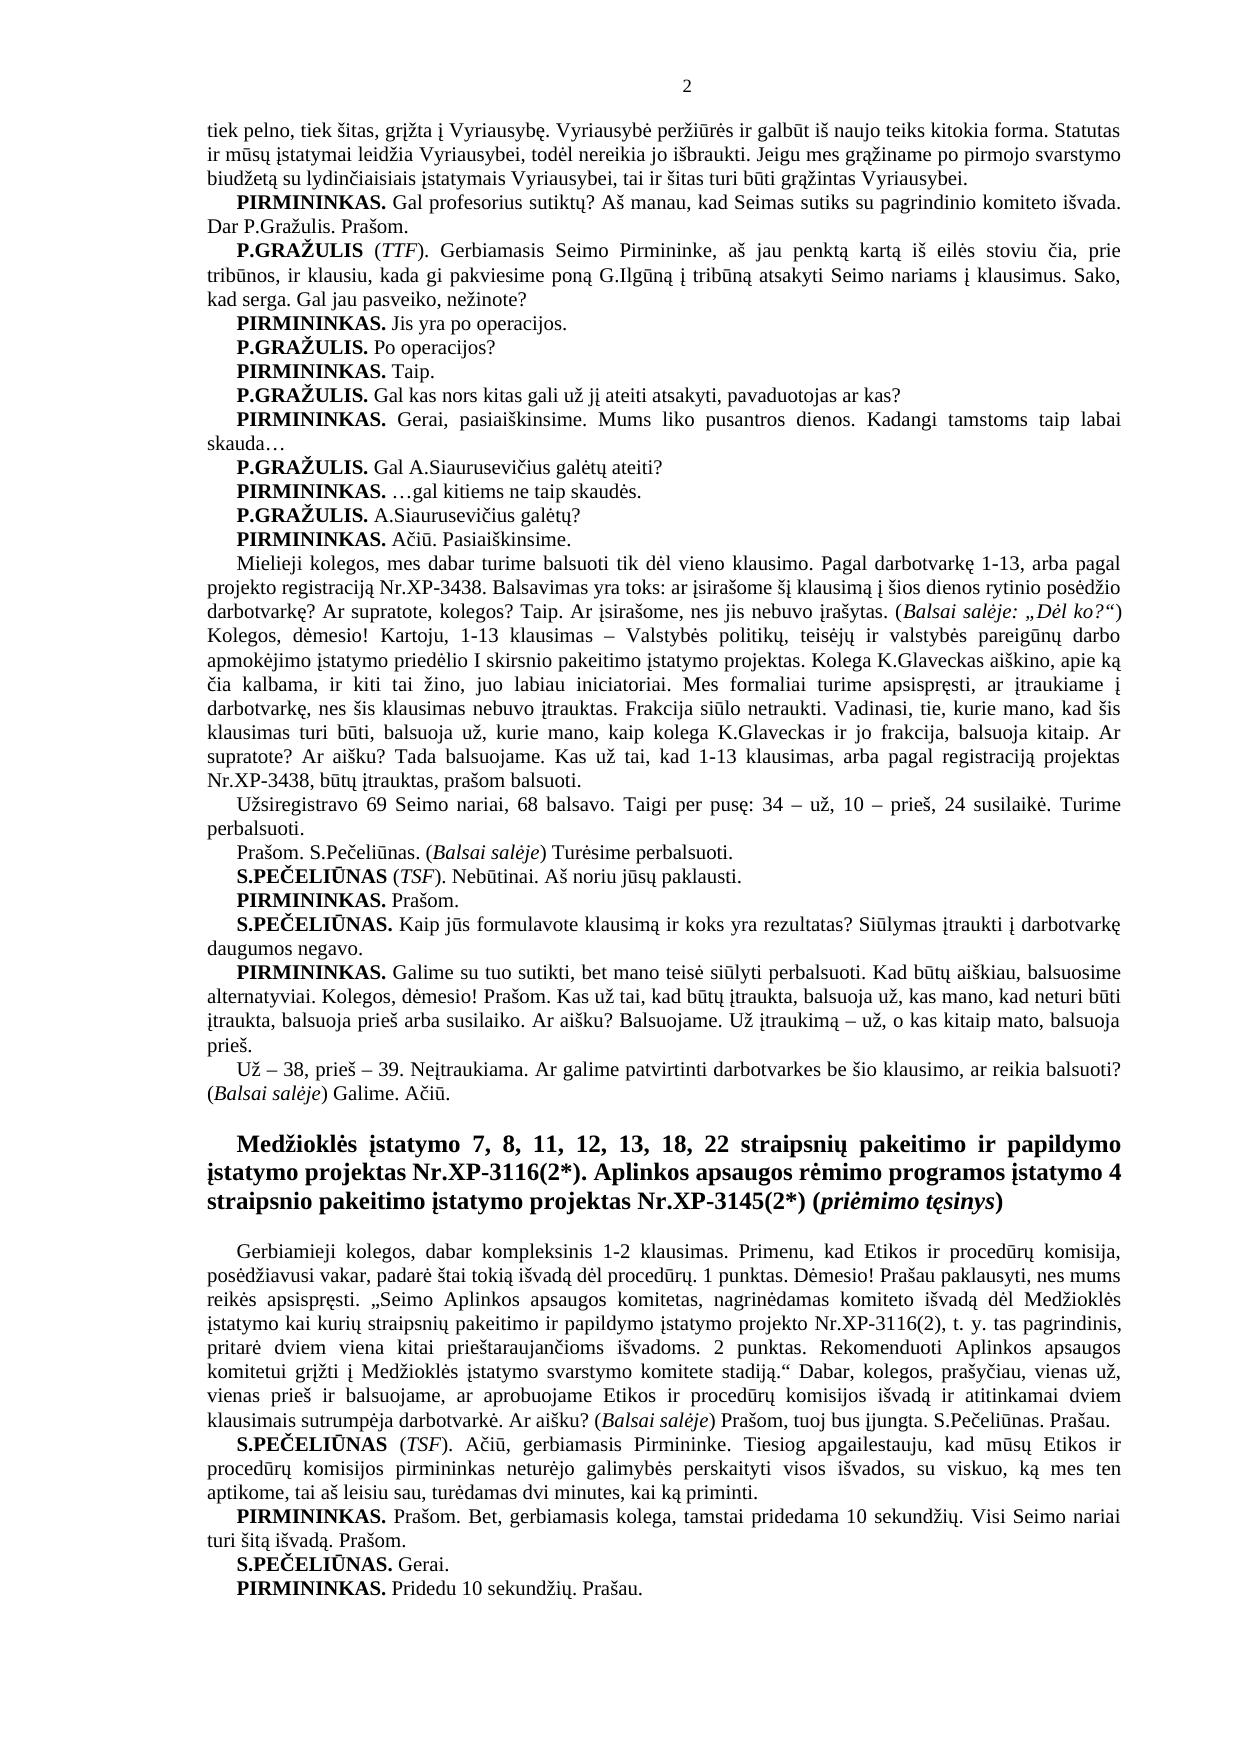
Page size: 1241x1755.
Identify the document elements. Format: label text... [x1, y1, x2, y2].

text PIRMININKAS. Jis yra po operacijos. [207, 311, 1122, 335]
text PIRMININKAS. Pridedu 10 sekundžių. Prašau. [207, 1576, 1122, 1600]
text PIRMININKAS. Gal profesorius sutiktų? Aš manau, kad Seimas sutiks su pagrindinio komiteto išvada. Dar P.Gražulis. Prašom. [207, 190, 1122, 238]
text PIRMININKAS. Prašom. Bet, gerbiamasis kolega, tamstai pridedama 10 sekundžių. Visi Seimo nariai turi šitą išvadą. Prašom. [207, 1504, 1122, 1552]
text Gerbiamieji kolegos, dabar kompleksinis 1-2 klausimas. Primenu, kad Etikos ir procedūrų komisija, posėdžiavusi vakar, padarė štai tokią išvadą dėl procedūrų. 1 punktas. Dėmesio! Prašau paklausyti, nes mums reikės apsispręsti. „Seimo Aplinkos apsaugos komitetas, nagrinėdamas komiteto išvadą dėl Medžioklės įstatymo kai kurių straipsnių pakeitimo ir papildymo įstatymo projekto Nr.XP-3116(2), t. y. tas pagrindinis, pritarė dviem viena kitai prieštaraujančioms išvadoms. 2 punktas. Rekomenduoti Aplinkos apsaugos komitetui grįžti į Medžioklės įstatymo svarstymo komitete stadiją.“ Dabar, kolegos, prašyčiau, vienas už, vienas prieš ir balsuojame, ar aprobuojame Etikos ir procedūrų komisijos išvadą ir atitinkamai dviem klausimais sutrumpėja darbotvarkė. Ar aišku? (Balsai salėje) Prašom, tuoj bus įjungta. S.Pečeliūnas. Prašau. [207, 1239, 1122, 1432]
text Už – 38, prieš – 39. Neįtraukiama. Ar galime patvirtinti darbotvarkes be šio klausimo, ar reikia balsuoti? (Balsai salėje) Galime. Ačiū. [207, 1057, 1122, 1105]
text PIRMININKAS. Prašom. [207, 888, 1122, 912]
text PIRMININKAS. Gerai, pasiaiškinsime. Mums liko pusantros dienos. Kadangi tamstoms taip labai skauda… [207, 407, 1122, 455]
text Prašom. S.Pečeliūnas. (Balsai salėje) Turėsime perbalsuoti. [207, 840, 1122, 864]
text tiek pelno, tiek šitas, grįžta į Vyriausybę. Vyriausybė peržiūrės ir galbūt iš naujo teiks kitokia forma. Statutas ir mūsų įstatymai leidžia Vyriausybei, todėl nereikia jo išbraukti. Jeigu mes grąžiname po pirmojo svarstymo biudžetą su lydinčiaisiais įstatymais Vyriausybei, tai ir šitas turi būti grąžintas Vyriausybei. [207, 118, 1122, 190]
text PIRMININKAS. Galime su tuo sutikti, bet mano teisė siūlyti perbalsuoti. Kad būtų aiškiau, balsuosime alternatyviai. Kolegos, dėmesio! Prašom. Kas už tai, kad būtų įtraukta, balsuoja už, kas mano, kad neturi būti įtraukta, balsuoja prieš arba susilaiko. Ar aišku? Balsuojame. Už įtraukimą – už, o kas kitaip mato, balsuoja prieš. [207, 960, 1122, 1057]
text S.PEČELIŪNAS. Gerai. [207, 1552, 1122, 1576]
text S.PEČELIŪNAS. Kaip jūs formulavote klausimą ir koks yra rezultatas? Siūlymas įtraukti į darbotvarkę daugumos negavo. [207, 912, 1122, 960]
text PIRMININKAS. Taip. [207, 359, 1122, 383]
text S.PEČELIŪNAS (TSF). Nebūtinai. Aš noriu jūsų paklausti. [207, 864, 1122, 888]
text PIRMININKAS. …gal kitiems ne taip skaudės. [207, 479, 1122, 503]
text Užsiregistravo 69 Seimo nariai, 68 balsavo. Taigi per pusę: 34 – už, 10 – prieš, 24 susilaikė. Turime perbalsuoti. [207, 792, 1122, 840]
text PIRMININKAS. Ačiū. Pasiaiškinsime. [207, 527, 1122, 551]
text Mielieji kolegos, mes dabar turime balsuoti tik dėl vieno klausimo. Pagal darbotvarkę 1-13, arba pagal projekto registraciją Nr.XP-3438. Balsavimas yra toks: ar įsirašome šį klausimą į šios dienos rytinio posėdžio darbotvarkę? Ar supratote, kolegos? Taip. Ar įsirašome, nes jis nebuvo įrašytas. (Balsai salėje: „Dėl ko?“) Kolegos, dėmesio! Kartoju, 1-13 klausimas – Valstybės politikų, teisėjų ir valstybės pareigūnų darbo apmokėjimo įstatymo priedėlio I skirsnio pakeitimo įstatymo projektas. Kolega K.Glaveckas aiškino, apie ką čia kalbama, ir kiti tai žino, juo labiau iniciatoriai. Mes formaliai turime apsispręsti, ar įtraukiame į darbotvarkę, nes šis klausimas nebuvo įtrauktas. Frakcija siūlo netraukti. Vadinasi, tie, kurie mano, kad šis klausimas turi būti, balsuoja už, kurie mano, kaip kolega K.Glaveckas ir jo frakcija, balsuoja kitaip. Ar supratote? Ar aišku? Tada balsuojame. Kas už tai, kad 1-13 klausimas, arba pagal registraciją projektas Nr.XP-3438, būtų įtrauktas, prašom balsuoti. [207, 551, 1122, 792]
text P.GRAŽULIS. A.Siaurusevičius galėtų? [207, 503, 1122, 527]
text Medžioklės įstatymo 7, 8, 11, 12, 13, 18, 22 straipsnių pakeitimo ir papildymo įstatymo projektas Nr.XP-3116(2*). Aplinkos apsaugos rėmimo programos įstatymo 4 straipsnio pakeitimo įstatymo projektas Nr.XP-3145(2*) (priėmimo tęsinys) [207, 1129, 1122, 1215]
text P.GRAŽULIS (TTF). Gerbiamasis Seimo Pirmininke, aš jau penktą kartą iš eilės stoviu čia, prie tribūnos, ir klausiu, kada gi pakviesime poną G.Ilgūną į tribūną atsakyti Seimo nariams į klausimus. Sako, kad serga. Gal jau pasveiko, nežinote? [207, 238, 1122, 311]
text P.GRAŽULIS. Po operacijos? [207, 335, 1122, 359]
text P.GRAŽULIS. Gal kas nors kitas gali už jį ateiti atsakyti, pavaduotojas ar kas? [207, 383, 1122, 407]
text S.PEČELIŪNAS (TSF). Ačiū, gerbiamasis Pirmininke. Tiesiog apgailestauju, kad mūsų Etikos ir procedūrų komisijos pirmininkas neturėjo galimybės perskaityti visos išvados, su viskuo, ką mes ten aptikome, tai aš leisiu sau, turėdamas dvi minutes, kai ką priminti. [207, 1432, 1122, 1504]
text P.GRAŽULIS. Gal A.Siaurusevičius galėtų ateiti? [207, 455, 1122, 479]
